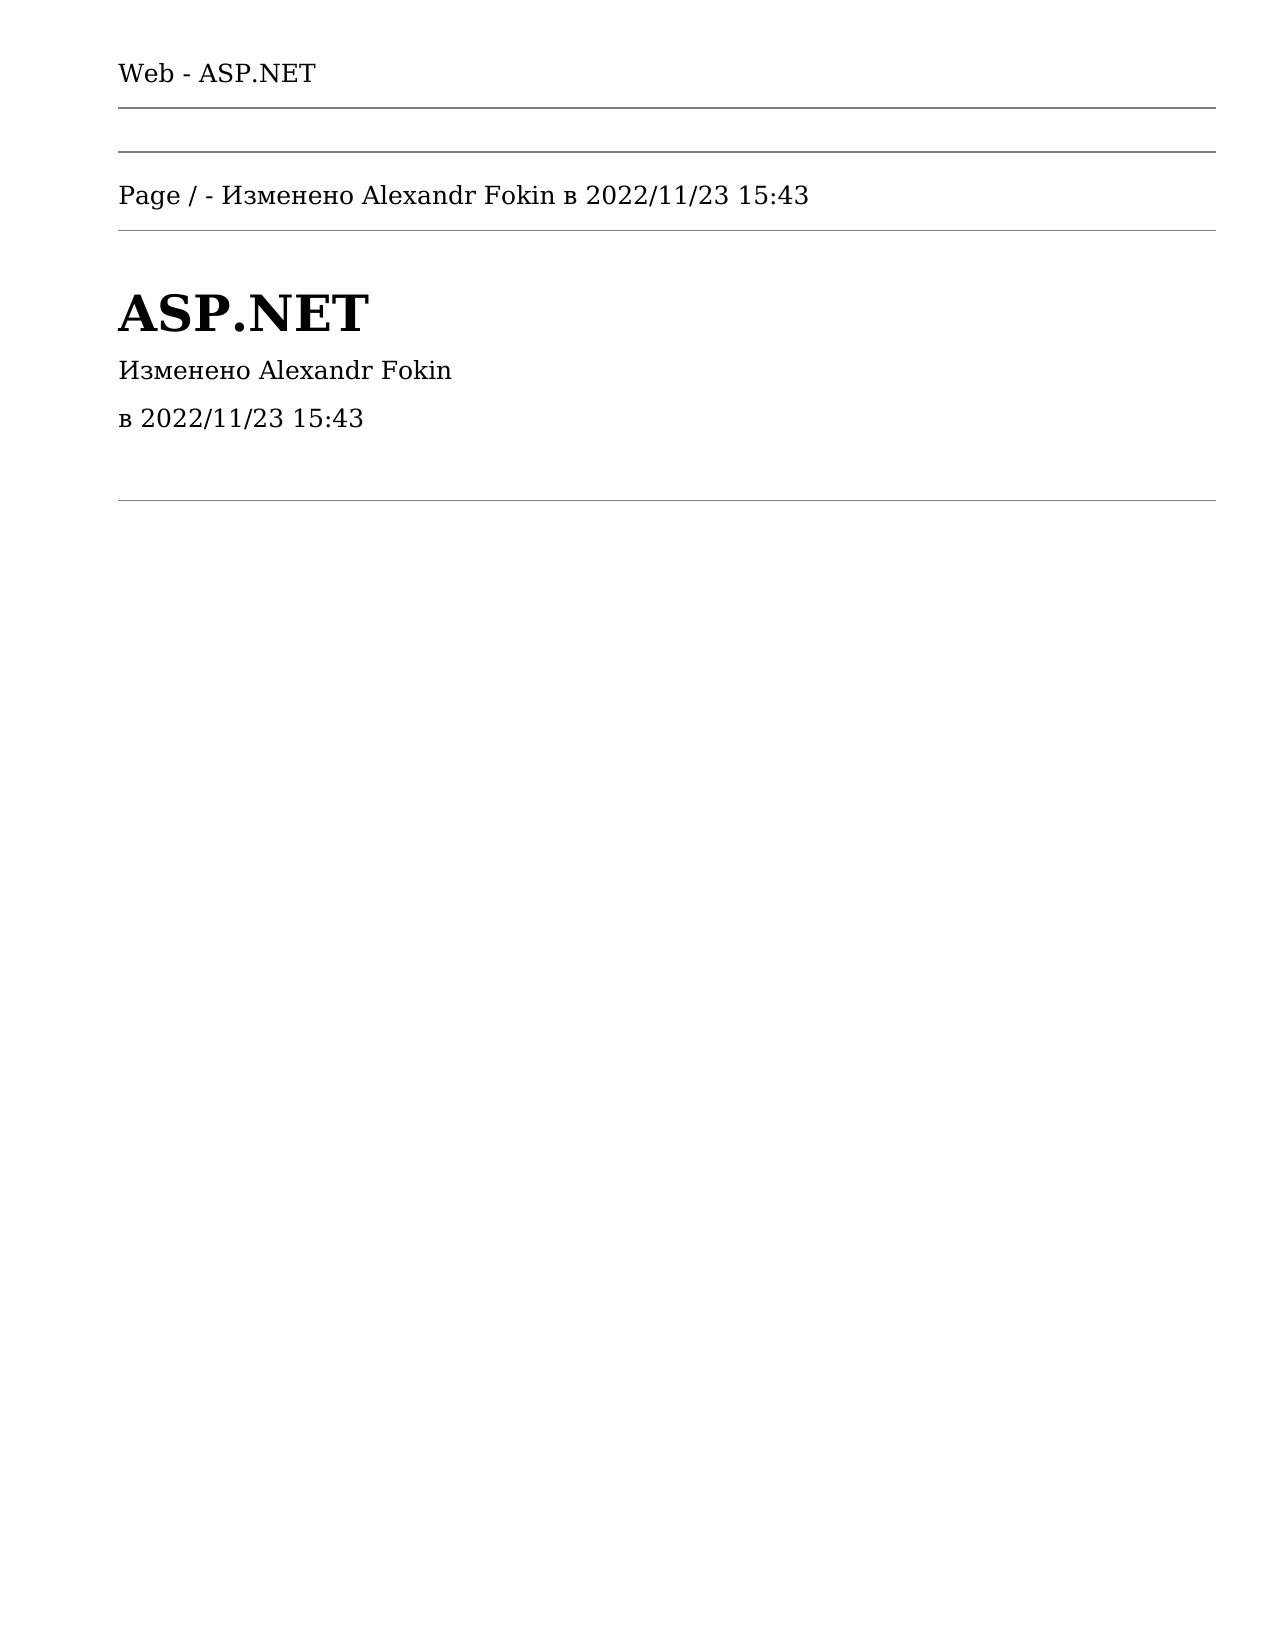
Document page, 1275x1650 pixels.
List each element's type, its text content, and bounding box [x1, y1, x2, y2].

text Page / - Изменено Alexandr Fokin в 2022/11/23 15:43 [118, 182, 1216, 211]
text Web - ASP.NET [118, 59, 1216, 88]
subtitle ASP.NET [118, 284, 1216, 343]
text Изменено Alexandr Fokin [118, 356, 1216, 385]
text в 2022/11/23 15:43 [118, 404, 1216, 433]
